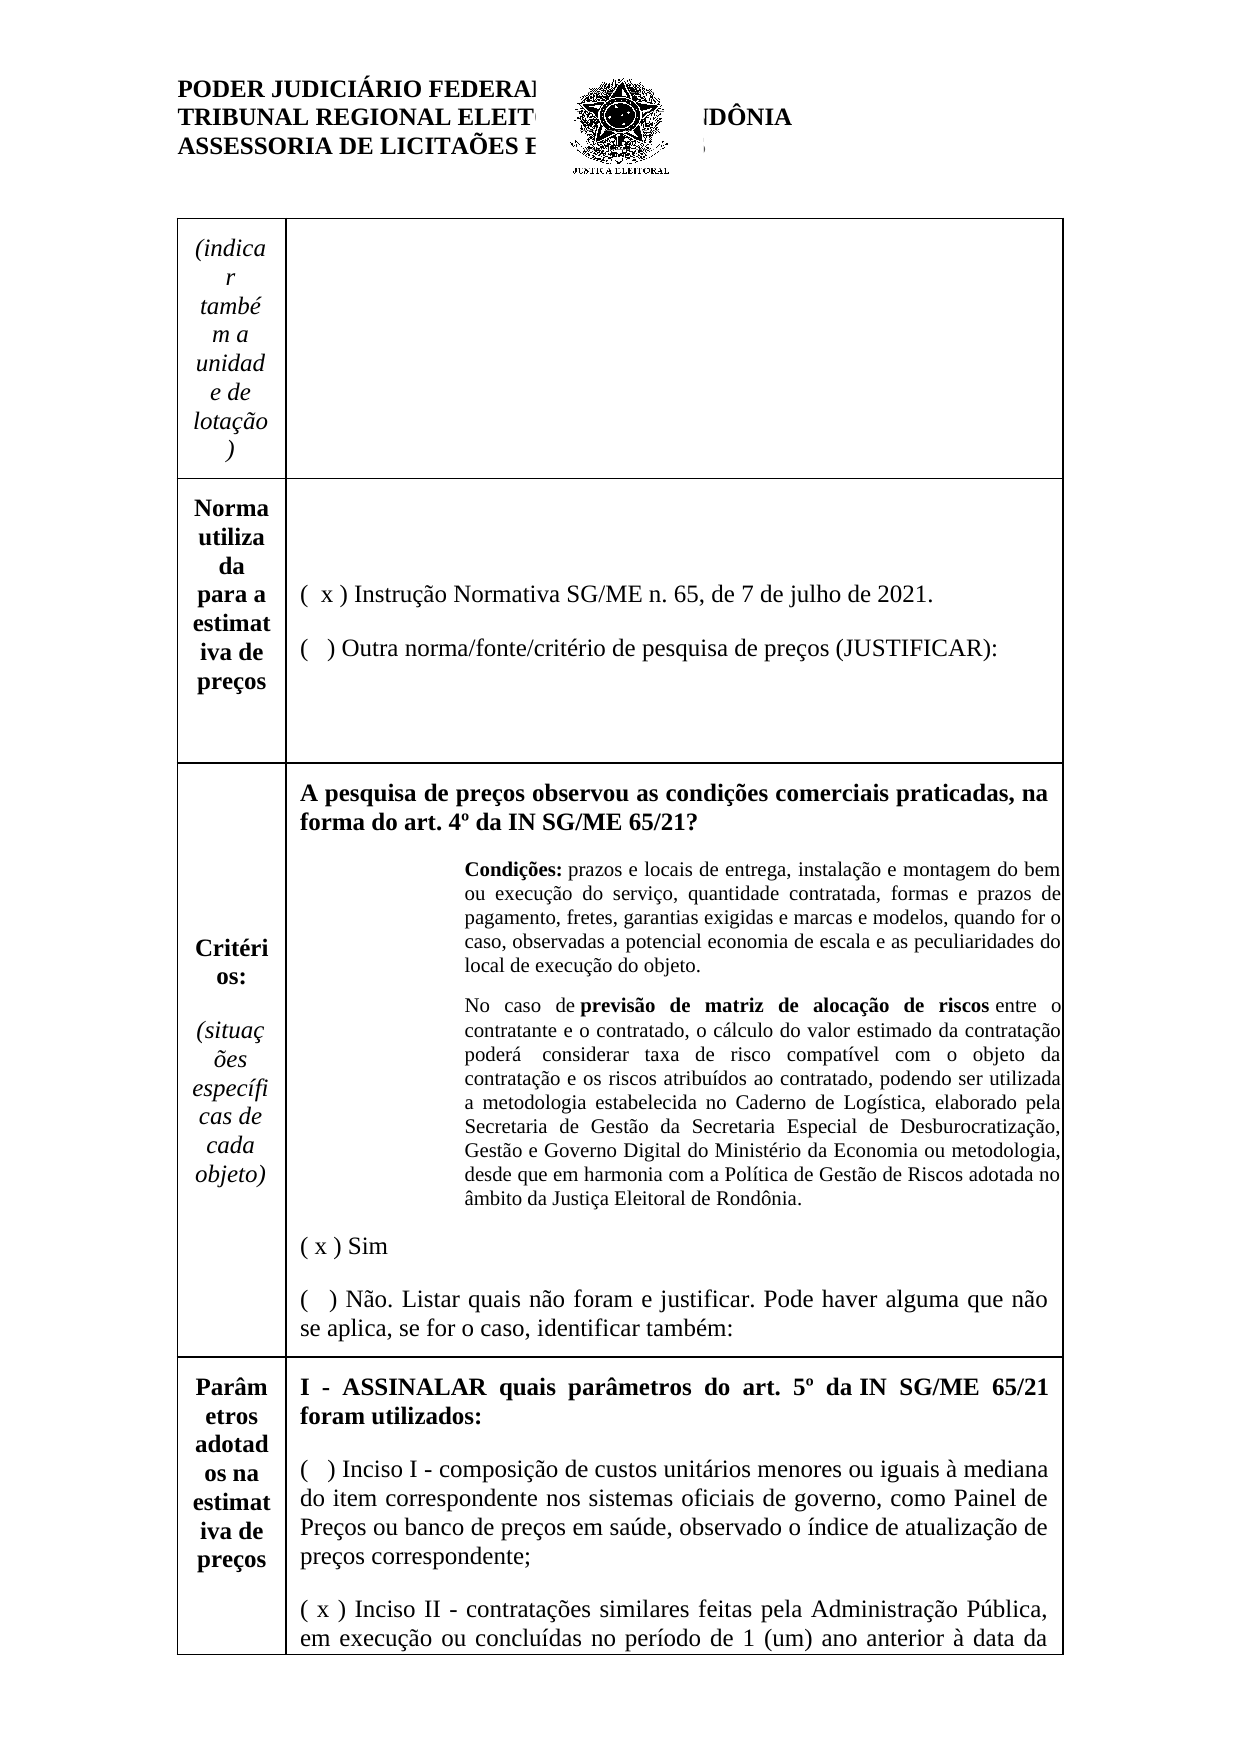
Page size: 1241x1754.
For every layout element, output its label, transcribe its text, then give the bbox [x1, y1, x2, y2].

table_cell (indicar também a unidade de lotação) [178, 219, 285, 477]
table_cell Parâmetros adotados na estimativa de preços [178, 1358, 285, 1653]
table_cell Norma utilizada para a estimativa de preços [178, 479, 285, 762]
table_cell ( x ) Instrução Normativa SG/ME n. 65, de 7 de julho de 2021. ( ) Outra norma/fonte/critério de pesquisa de preços (JUSTIFICAR): [287, 479, 1062, 762]
table_cell I - ASSINALAR quais parâmetros do art. 5º da IN SG/ME 65/21 foram utilizados: ( ) Inciso I - composição de custos unitários menores ou iguais à mediana do item correspondente nos sistemas oficiais de governo, como Painel de Preços ou banco de preços em saúde, observado o índice de atualização de preços correspondente; ( x ) Inciso II - contratações similares feitas pela Administração Pública, em execução ou concluídas no período de 1 (um) ano anterior à data da [287, 1358, 1062, 1653]
table_cell Critérios: (situações específicas de cada objeto) [178, 764, 285, 1356]
table_cell A pesquisa de preços observou as condições comerciais praticadas, na forma do art. 4º da IN SG/ME 65/21? Condições: prazos e locais de entrega, instalação e montagem do bem ou execução do serviço, quantidade contratada, formas e prazos de pagamento, fretes, garantias exigidas e marcas e modelos, quando for o caso, observadas a potencial economia de escala e as peculiaridades do local de execução do objeto. No caso de previsão de matriz de alocação de riscos entre o contratante e o contratado, o cálculo do valor estimado da contratação poderá considerar taxa de risco compatível com o objeto da contratação e os riscos atribuídos ao contratado, podendo ser utilizada a metodologia estabelecida no Caderno de Logística, elaborado pela Secretaria de Gestão da Secretaria Especial de Desburocratização, Gestão e Governo Digital do Ministério da Economia ou metodologia, desde que em harmonia com a Política de Gestão de Riscos adotada no âmbito da Justiça Eleitoral de Rondônia. ( x ) Sim ( ) Não. Listar quais não foram e justificar. Pode haver alguma que não se aplica, se for o caso, identificar também: [287, 764, 1062, 1356]
table_cell [287, 219, 1062, 477]
